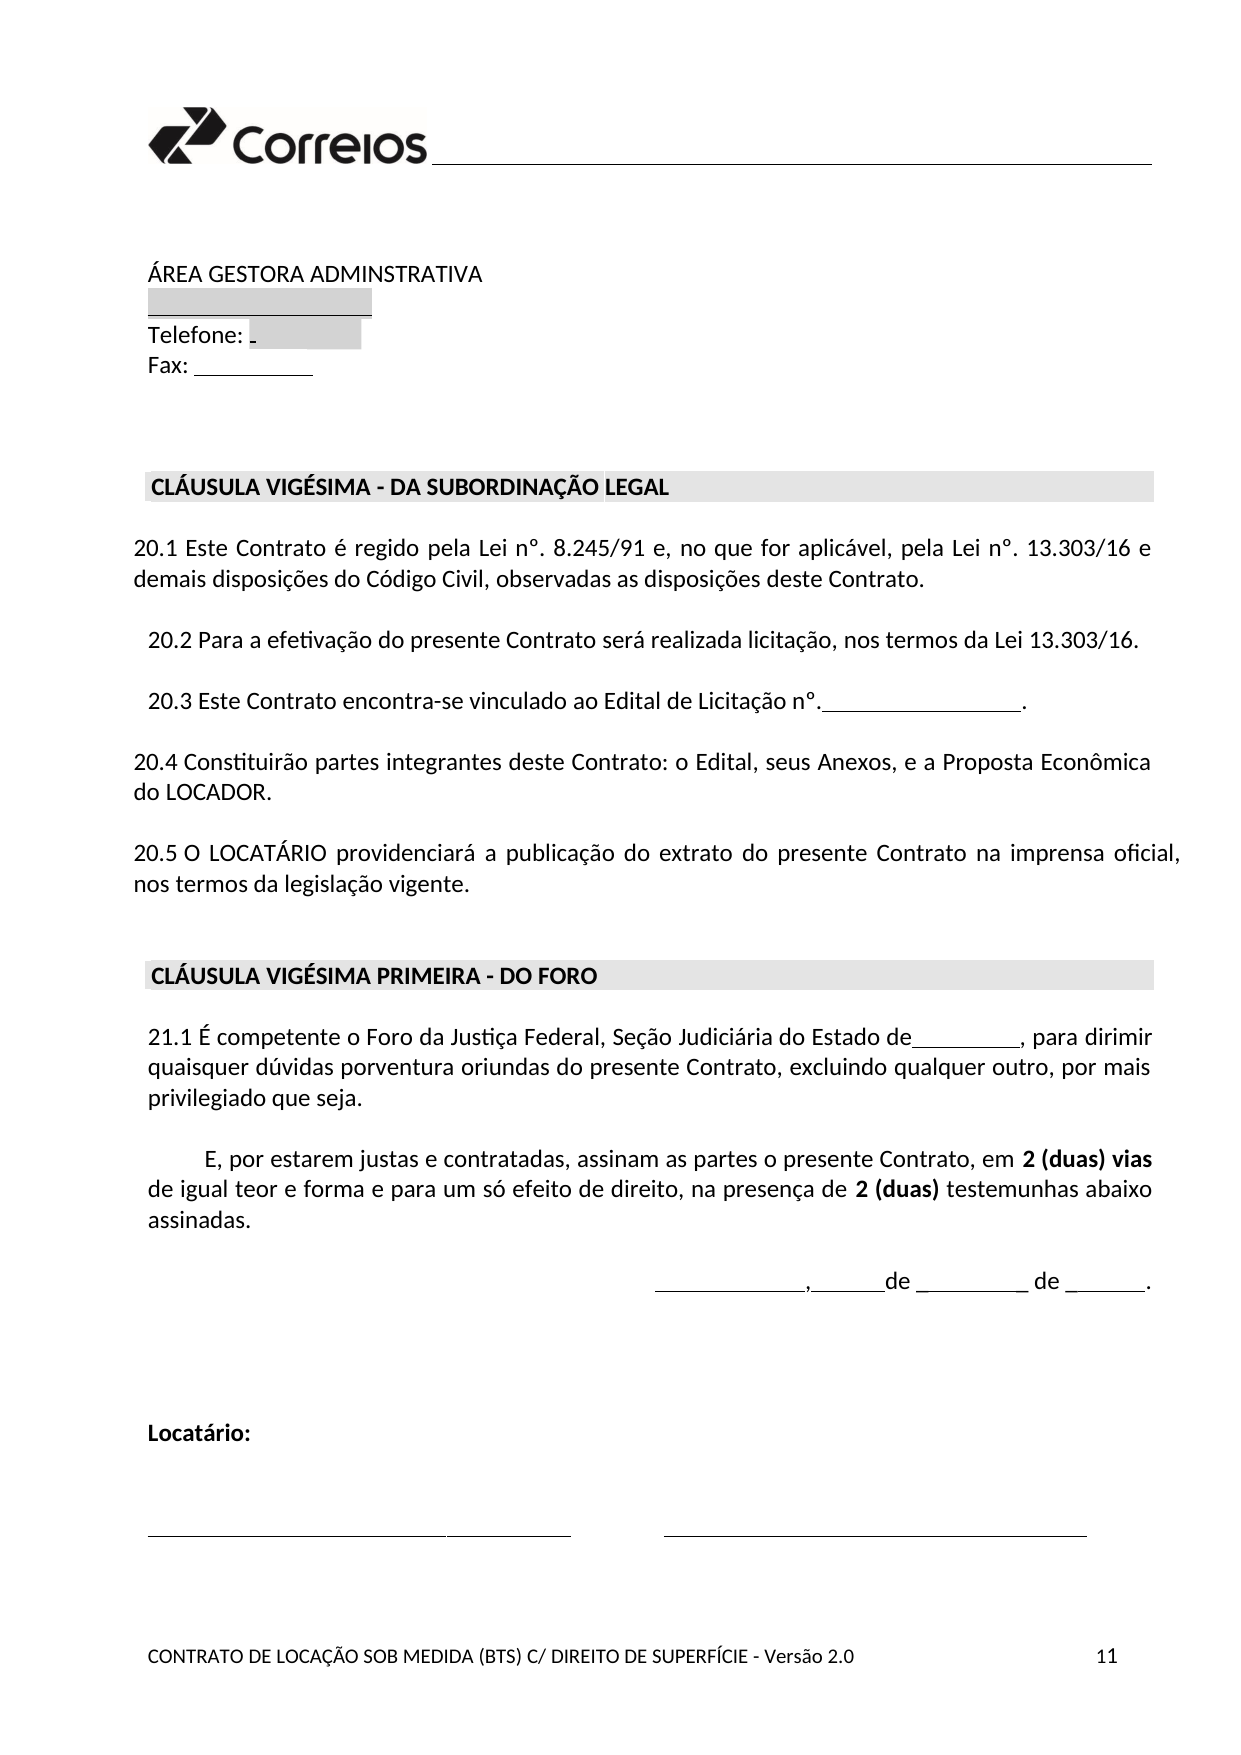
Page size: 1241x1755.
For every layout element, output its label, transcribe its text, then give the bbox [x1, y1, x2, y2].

list Este Contrato é regido pela Lei nº. 8.245/91 e, no que for aplicável, pela Lei nº. 13.303/16 e demais disposições do Código Civil, observadas as disposições deste Contrato. [133, 532, 1152, 593]
subtitle CLÁUSULA VIGÉSIMA PRIMEIRA - DO FORO [145, 960, 1180, 990]
text E, por estarem justas e contratadas, assinam as partes o presente Contrato, em 2 (duas) vias de igual teor e forma e para um só efeito de direito, na presença de 2 (duas) testemunhas abaixo assinadas. [148, 1143, 1152, 1234]
list O LOCATÁRIO providenciará a publicação do extrato do presente Contrato na imprensa oficial, nos termos da legislação vigente. [133, 838, 1180, 899]
text ÁREA GESTORA ADMINSTRATIVA [148, 258, 1180, 288]
list Constituirão partes integrantes deste Contrato: o Edital, seus Anexos, e a Proposta Econômica do LOCADOR. [133, 746, 1152, 807]
list Este Contrato encontra-se vinculado ao Edital de Licitação nº. . [148, 685, 1180, 716]
text 21.1 É competente o Foro da Justiça Federal, Seção Judiciária do Estado de , para dirimir quaisquer dúvidas porventura oriundas do presente Contrato, excluindo qualquer outro, por mais privilegiado que seja. [148, 1021, 1152, 1112]
subtitle Locatário: [148, 1418, 1180, 1448]
list Para a efetivação do presente Contrato será realizada licitação, nos termos da Lei 13.303/16. [148, 624, 1180, 654]
text , de _ _ de _ . [655, 1265, 1180, 1295]
text Telefone: Fax: [148, 319, 307, 380]
subtitle CLÁUSULA VIGÉSIMA - DA SUBORDINAÇÃO LEGAL [145, 471, 1180, 502]
